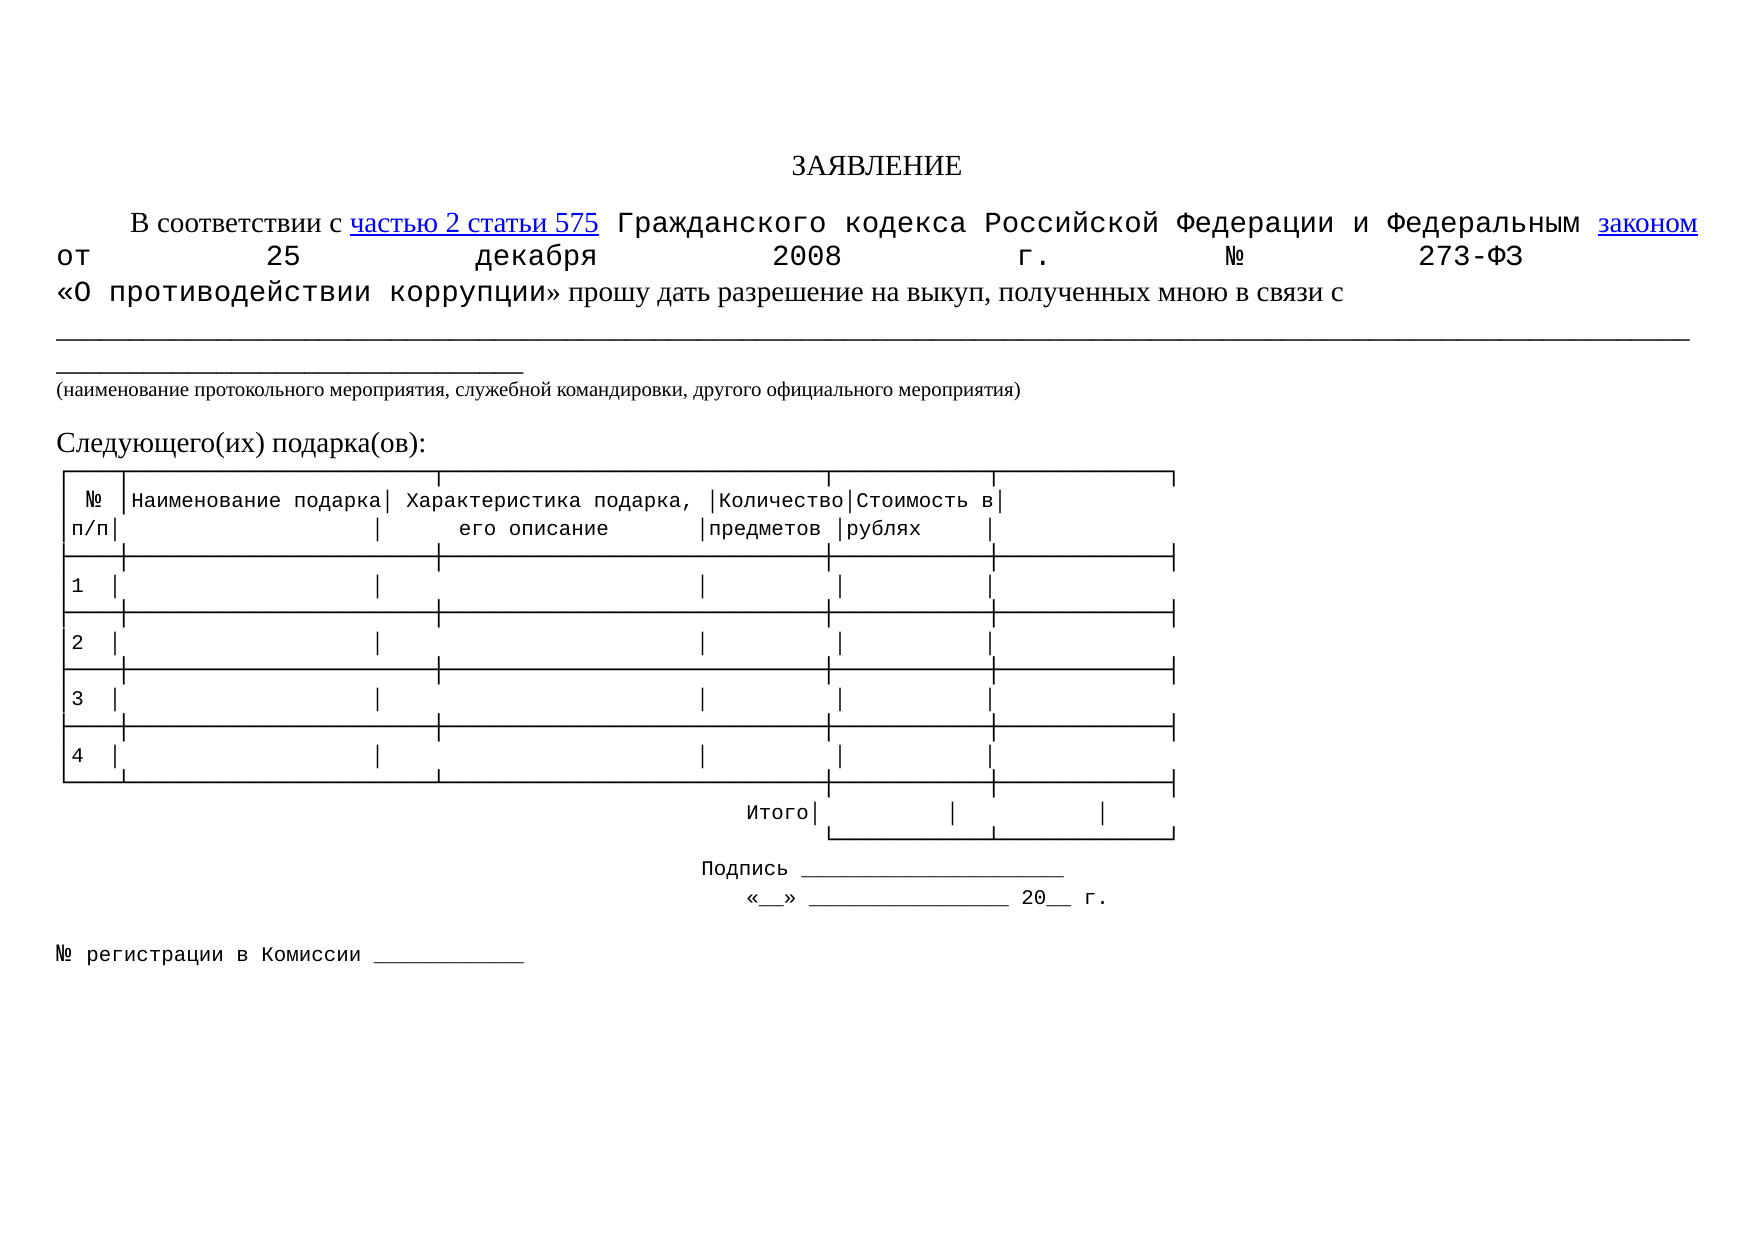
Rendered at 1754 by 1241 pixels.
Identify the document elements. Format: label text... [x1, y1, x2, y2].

text ├───┼────────────────────┼─────────────────────────┼──────────┼───────────┤ [1174, 657, 1698, 685]
text ├───┼────────────────────┼─────────────────────────┼──────────┼───────────┤ [994, 657, 1173, 668]
text ├───┼────────────────────┼─────────────────────────┼──────────┼───────────┤ [994, 713, 1173, 725]
text «__» ________________ 20__ г. [56, 883, 1698, 912]
text └───┴────────────────────┴─────────────────────────┼──────────┼───────────┤ [124, 770, 438, 781]
text └───┴────────────────────┴─────────────────────────┼──────────┼───────────┤ [56, 770, 828, 798]
text ├───┼────────────────────┼─────────────────────────┼──────────┼───────────┤ [829, 670, 993, 685]
text ├───┼────────────────────┼─────────────────────────┼──────────┼───────────┤ [994, 670, 1173, 685]
text ├───┼────────────────────┼─────────────────────────┼──────────┼───────────┤ [439, 727, 828, 742]
text ├───┼────────────────────┼─────────────────────────┼──────────┼───────────┤ [439, 713, 828, 725]
text № регистрации в Комиссии ____________ [56, 940, 1698, 969]
text Следующего(их) подарка(ов): [56, 425, 1698, 458]
text │4 │ │ │ │ │ [64, 742, 1698, 770]
text ЗАЯВЛЕНИЕ [56, 148, 1698, 181]
text ├───┼────────────────────┼─────────────────────────┼──────────┼───────────┤ [439, 557, 828, 572]
text ├───┼────────────────────┼─────────────────────────┼──────────┼───────────┤ [124, 613, 438, 628]
text (наименование протокольного мероприятия, служебной командировки, другого официального мероприятия) [56, 377, 1698, 401]
text └───┴────────────────────┴─────────────────────────┼──────────┼───────────┤ [994, 770, 1173, 781]
text │ № │Наименование подарка│ Характеристика подарка, │Количество│Стоимость в│ [124, 487, 1698, 515]
text В соответствии с частью 2 статьи 575 Гражданского кодекса Российской Федерации и Федеральным законом от 25 декабря 2008 г. № 273-ФЗ «О противодействии коррупции» прошу дать разрешение на выкуп, полученных мною в связи с [56, 205, 1698, 310]
text ├───┼────────────────────┼─────────────────────────┼──────────┼───────────┤ [124, 600, 438, 611]
text ├───┼────────────────────┼─────────────────────────┼──────────┼───────────┤ [124, 713, 438, 725]
text ├───┼────────────────────┼─────────────────────────┼──────────┼───────────┤ [124, 543, 438, 555]
text ├───┼────────────────────┼─────────────────────────┼──────────┼───────────┤ [1174, 600, 1698, 628]
text ├───┼────────────────────┼─────────────────────────┼──────────┼───────────┤ [829, 713, 993, 725]
text ├───┼────────────────────┼─────────────────────────┼──────────┼───────────┤ [1174, 543, 1698, 572]
text ├───┼────────────────────┼─────────────────────────┼──────────┼───────────┤ [124, 727, 438, 742]
text ├───┼────────────────────┼─────────────────────────┼──────────┼───────────┤ [124, 557, 438, 572]
text ├───┼────────────────────┼─────────────────────────┼──────────┼───────────┤ [829, 543, 993, 555]
text ├───┼────────────────────┼─────────────────────────┼──────────┼───────────┤ [124, 657, 438, 668]
text ┌───┬────────────────────┬─────────────────────────┬──────────┬───────────┐ [56, 458, 1698, 487]
text │1 │ │ │ │ │ [64, 572, 1698, 600]
text ├───┼────────────────────┼─────────────────────────┼──────────┼───────────┤ [829, 657, 993, 668]
text └───┴────────────────────┴─────────────────────────┼──────────┼───────────┤ [829, 770, 993, 781]
text └──────────┴───────────┘ [56, 827, 1698, 855]
text └───┴────────────────────┴─────────────────────────┼──────────┼───────────┤ [439, 770, 828, 781]
text └───┴────────────────────┴─────────────────────────┼──────────┼───────────┤ [1174, 770, 1698, 798]
text ________________________________________________________________________________________________________________________________________________ [56, 310, 1698, 377]
text ├───┼────────────────────┼─────────────────────────┼──────────┼───────────┤ [829, 557, 993, 572]
text ├───┼────────────────────┼─────────────────────────┼──────────┼───────────┤ [994, 543, 1173, 555]
text Подпись _____________________ [56, 855, 1698, 883]
text ├───┼────────────────────┼─────────────────────────┼──────────┼───────────┤ [124, 670, 438, 685]
text │3 │ │ │ │ │ [64, 685, 1698, 713]
text ├───┼────────────────────┼─────────────────────────┼──────────┼───────────┤ [994, 600, 1173, 611]
text ├───┼────────────────────┼─────────────────────────┼──────────┼───────────┤ [439, 600, 828, 611]
text ├───┼────────────────────┼─────────────────────────┼──────────┼───────────┤ [1174, 713, 1698, 742]
text ├───┼────────────────────┼─────────────────────────┼──────────┼───────────┤ [994, 557, 1173, 572]
text ├───┼────────────────────┼─────────────────────────┼──────────┼───────────┤ [439, 670, 828, 685]
text │п/п│ │ его описание │предметов │рублях │ [64, 515, 1698, 543]
text ├───┼────────────────────┼─────────────────────────┼──────────┼───────────┤ [439, 543, 828, 555]
text │2 │ │ │ │ │ [64, 628, 1698, 657]
text ├───┼────────────────────┼─────────────────────────┼──────────┼───────────┤ [829, 613, 993, 628]
text └───┴────────────────────┴─────────────────────────┼──────────┼───────────┤ [994, 783, 1173, 798]
text ├───┼────────────────────┼─────────────────────────┼──────────┼───────────┤ [994, 613, 1173, 628]
text │ № │Наименование подарка│ Характеристика подарка, │Количество│Стоимость в│ [64, 487, 123, 515]
text └───┴────────────────────┴─────────────────────────┼──────────┼───────────┤ [829, 783, 993, 798]
text Итого│ │ │ [56, 798, 1698, 827]
text ├───┼────────────────────┼─────────────────────────┼──────────┼───────────┤ [994, 727, 1173, 742]
text ├───┼────────────────────┼─────────────────────────┼──────────┼───────────┤ [829, 727, 993, 742]
text ├───┼────────────────────┼─────────────────────────┼──────────┼───────────┤ [829, 600, 993, 611]
text ├───┼────────────────────┼─────────────────────────┼──────────┼───────────┤ [439, 657, 828, 668]
text ├───┼────────────────────┼─────────────────────────┼──────────┼───────────┤ [439, 613, 828, 628]
